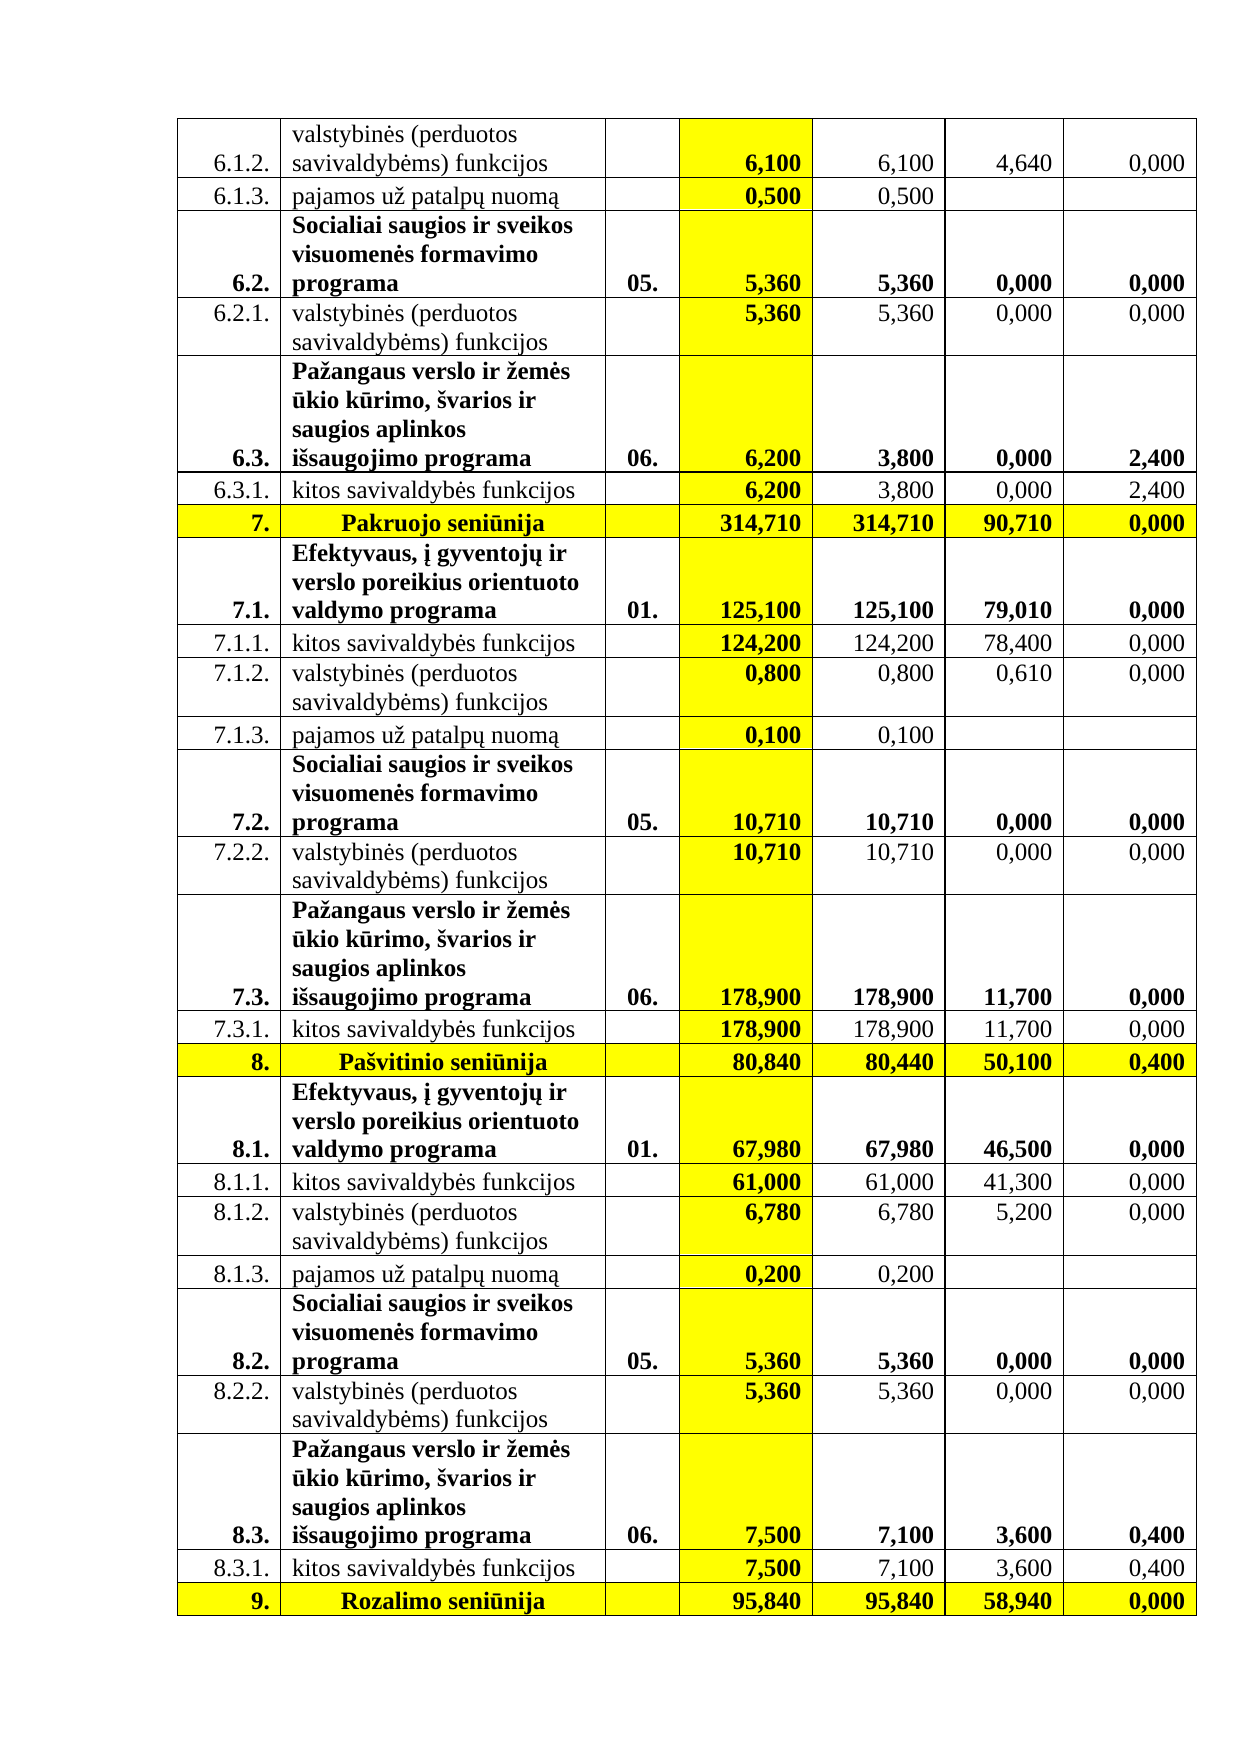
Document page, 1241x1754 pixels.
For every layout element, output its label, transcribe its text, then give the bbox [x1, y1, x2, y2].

table_cell kitos savivaldybės funkcijos [281, 473, 605, 504]
table_cell Pašvitinio seniūnija [281, 1044, 605, 1076]
table_cell 05. [606, 211, 679, 297]
table_cell 0,000 [946, 211, 1063, 297]
table_cell [606, 1550, 679, 1582]
table_cell Efektyvaus, į gyventojų ir verslo poreikius orientuoto valdymo programa [281, 1077, 605, 1163]
table_cell [1064, 717, 1196, 748]
table_cell 178,900 [680, 895, 812, 1010]
table_cell [606, 473, 679, 504]
table_cell 06. [606, 1434, 679, 1549]
table_cell 8.1.2. [178, 1197, 280, 1254]
table_cell 7. [178, 505, 280, 537]
table_cell 0,400 [1064, 1434, 1196, 1549]
table_cell 0,000 [1064, 1011, 1196, 1043]
table_cell 0,000 [1064, 625, 1196, 657]
table_cell 8.2. [178, 1289, 280, 1375]
table_cell 6,200 [680, 356, 812, 471]
table_cell 0,400 [1064, 1044, 1196, 1076]
table_cell 3,800 [813, 473, 944, 504]
table_cell 10,710 [813, 750, 944, 836]
table_cell 125,100 [680, 538, 812, 624]
table_cell 0,000 [1064, 538, 1196, 624]
table_cell 6.3.1. [178, 473, 280, 504]
table_cell 8. [178, 1044, 280, 1076]
table_cell 124,200 [680, 625, 812, 657]
table_cell 6,200 [680, 473, 812, 504]
table_cell 0,000 [946, 1289, 1063, 1375]
table_cell 0,000 [946, 1376, 1063, 1433]
table_cell kitos savivaldybės funkcijos [281, 625, 605, 657]
table_cell 50,100 [946, 1044, 1063, 1076]
table_cell 8.1.1. [178, 1164, 280, 1196]
table_cell 3,600 [946, 1434, 1063, 1549]
table_cell [606, 119, 679, 177]
table_cell 67,980 [813, 1077, 944, 1163]
table_cell Pažangaus verslo ir žemės ūkio kūrimo, švarios ir saugios aplinkos išsaugojimo programa [281, 895, 605, 1010]
table_cell 67,980 [680, 1077, 812, 1163]
table_cell 7.1.1. [178, 625, 280, 657]
table_cell Socialiai saugios ir sveikos visuomenės formavimo programa [281, 211, 605, 297]
table_cell 7.1. [178, 538, 280, 624]
table_cell 6,100 [680, 119, 812, 177]
table_cell 178,900 [680, 1011, 812, 1043]
table_cell 5,200 [946, 1197, 1063, 1254]
table_cell 3,800 [813, 356, 944, 471]
table_cell 6,780 [680, 1197, 812, 1254]
table_cell 41,300 [946, 1164, 1063, 1196]
table_cell [606, 1197, 679, 1254]
table_cell 8.3.1. [178, 1550, 280, 1582]
table_cell kitos savivaldybės funkcijos [281, 1011, 605, 1043]
table_cell 61,000 [813, 1164, 944, 1196]
table_cell [606, 625, 679, 657]
table_cell [946, 178, 1063, 209]
table_cell 0,000 [946, 473, 1063, 504]
table_cell 0,000 [946, 750, 1063, 836]
table_cell 0,000 [1064, 119, 1196, 177]
table_cell 0,800 [680, 658, 812, 716]
table_cell 0,200 [813, 1256, 944, 1287]
table_cell 8.1.3. [178, 1256, 280, 1287]
table_cell 5,360 [813, 1376, 944, 1433]
table_cell [1064, 1256, 1196, 1287]
table_cell 58,940 [946, 1583, 1063, 1615]
table_cell 78,400 [946, 625, 1063, 657]
table_cell 6,100 [813, 119, 944, 177]
table_cell 0,610 [946, 658, 1063, 716]
table_cell 5,360 [813, 298, 944, 355]
table_cell 125,100 [813, 538, 944, 624]
table_cell 2,400 [1064, 473, 1196, 504]
table_cell 7.1.3. [178, 717, 280, 748]
table_cell Efektyvaus, į gyventojų ir verslo poreikius orientuoto valdymo programa [281, 538, 605, 624]
table_cell 2,400 [1064, 356, 1196, 471]
table_cell 0,000 [1064, 750, 1196, 836]
table_cell 8.2.2. [178, 1376, 280, 1433]
table_cell 61,000 [680, 1164, 812, 1196]
table_cell 01. [606, 1077, 679, 1163]
table_cell 0,000 [946, 837, 1063, 894]
table_cell 10,710 [680, 750, 812, 836]
table_cell 6.1.3. [178, 178, 280, 209]
table_cell valstybinės (perduotos savivaldybėms) funkcijos [281, 119, 605, 177]
table_cell 7.3. [178, 895, 280, 1010]
table_cell 7.3.1. [178, 1011, 280, 1043]
table_cell Rozalimo seniūnija [281, 1583, 605, 1615]
table_cell 6,780 [813, 1197, 944, 1254]
table_cell [606, 717, 679, 748]
table_cell 06. [606, 895, 679, 1010]
table_cell valstybinės (perduotos savivaldybėms) funkcijos [281, 658, 605, 716]
table_cell Pažangaus verslo ir žemės ūkio kūrimo, švarios ir saugios aplinkos išsaugojimo programa [281, 356, 605, 471]
table_cell 7,500 [680, 1550, 812, 1582]
table_cell 314,710 [680, 505, 812, 537]
table_cell [606, 1164, 679, 1196]
table_cell 0,500 [680, 178, 812, 209]
table_cell [606, 658, 679, 716]
table_cell [946, 717, 1063, 748]
table_cell [606, 1583, 679, 1615]
table_cell 6.3. [178, 356, 280, 471]
table_cell [606, 1256, 679, 1287]
table_cell 7.2. [178, 750, 280, 836]
table_cell 0,000 [1064, 211, 1196, 297]
table_cell 06. [606, 356, 679, 471]
table_cell 7.1.2. [178, 658, 280, 716]
table_cell valstybinės (perduotos savivaldybėms) funkcijos [281, 1197, 605, 1254]
table_cell 0,800 [813, 658, 944, 716]
table_cell 3,600 [946, 1550, 1063, 1582]
table_cell 0,000 [1064, 837, 1196, 894]
table_cell 90,710 [946, 505, 1063, 537]
table_cell 9. [178, 1583, 280, 1615]
table_cell 11,700 [946, 895, 1063, 1010]
table_cell valstybinės (perduotos savivaldybėms) funkcijos [281, 298, 605, 355]
table_cell [606, 505, 679, 537]
table_cell Pažangaus verslo ir žemės ūkio kūrimo, švarios ir saugios aplinkos išsaugojimo programa [281, 1434, 605, 1549]
table_cell 05. [606, 750, 679, 836]
table_cell 8.3. [178, 1434, 280, 1549]
table_cell 0,000 [946, 356, 1063, 471]
table_cell 5,360 [813, 211, 944, 297]
table_cell [606, 837, 679, 894]
table_cell Socialiai saugios ir sveikos visuomenės formavimo programa [281, 1289, 605, 1375]
table_cell 10,710 [680, 837, 812, 894]
table_cell 7,100 [813, 1434, 944, 1549]
table_cell 95,840 [813, 1583, 944, 1615]
table_cell 0,200 [680, 1256, 812, 1287]
table_cell kitos savivaldybės funkcijos [281, 1164, 605, 1196]
table_cell 314,710 [813, 505, 944, 537]
table_cell [1064, 178, 1196, 209]
table_cell valstybinės (perduotos savivaldybėms) funkcijos [281, 837, 605, 894]
table_cell [606, 1376, 679, 1433]
table_cell 5,360 [680, 298, 812, 355]
table_cell 0,100 [680, 717, 812, 748]
table_cell 6.2. [178, 211, 280, 297]
table_cell pajamos už patalpų nuomą [281, 1256, 605, 1287]
table_cell 80,440 [813, 1044, 944, 1076]
table_cell [606, 1011, 679, 1043]
table_cell pajamos už patalpų nuomą [281, 717, 605, 748]
table_cell 0,000 [1064, 1077, 1196, 1163]
table_cell 95,840 [680, 1583, 812, 1615]
table_cell Socialiai saugios ir sveikos visuomenės formavimo programa [281, 750, 605, 836]
table_cell 0,000 [1064, 658, 1196, 716]
table_cell 5,360 [680, 1376, 812, 1433]
table_cell 79,010 [946, 538, 1063, 624]
table_cell Pakruojo seniūnija [281, 505, 605, 537]
table_cell kitos savivaldybės funkcijos [281, 1550, 605, 1582]
table_cell 5,360 [680, 211, 812, 297]
table_cell 0,000 [1064, 1197, 1196, 1254]
table_cell 0,000 [1064, 505, 1196, 537]
table_cell 0,100 [813, 717, 944, 748]
table_cell [606, 178, 679, 209]
table_cell 178,900 [813, 895, 944, 1010]
table_cell 05. [606, 1289, 679, 1375]
table_cell 0,000 [946, 298, 1063, 355]
table_cell 46,500 [946, 1077, 1063, 1163]
table_cell 5,360 [680, 1289, 812, 1375]
table_cell 0,000 [1064, 1376, 1196, 1433]
table_cell 0,000 [1064, 298, 1196, 355]
table_cell 178,900 [813, 1011, 944, 1043]
table_cell 0,400 [1064, 1550, 1196, 1582]
table_cell 10,710 [813, 837, 944, 894]
table_cell 7,100 [813, 1550, 944, 1582]
table_cell 0,000 [1064, 1583, 1196, 1615]
table_cell pajamos už patalpų nuomą [281, 178, 605, 209]
table_cell 4,640 [946, 119, 1063, 177]
table_cell 01. [606, 538, 679, 624]
table_cell 8.1. [178, 1077, 280, 1163]
table_cell 0,500 [813, 178, 944, 209]
table_cell 124,200 [813, 625, 944, 657]
table_cell 5,360 [813, 1289, 944, 1375]
table_cell 80,840 [680, 1044, 812, 1076]
table_cell 6.1.2. [178, 119, 280, 177]
table_cell [606, 298, 679, 355]
table_cell 0,000 [1064, 1164, 1196, 1196]
table_cell [946, 1256, 1063, 1287]
table_cell 7.2.2. [178, 837, 280, 894]
table_cell 11,700 [946, 1011, 1063, 1043]
table_cell valstybinės (perduotos savivaldybėms) funkcijos [281, 1376, 605, 1433]
table_cell 6.2.1. [178, 298, 280, 355]
table_cell 7,500 [680, 1434, 812, 1549]
table_cell 0,000 [1064, 1289, 1196, 1375]
table_cell 0,000 [1064, 895, 1196, 1010]
table_cell [606, 1044, 679, 1076]
